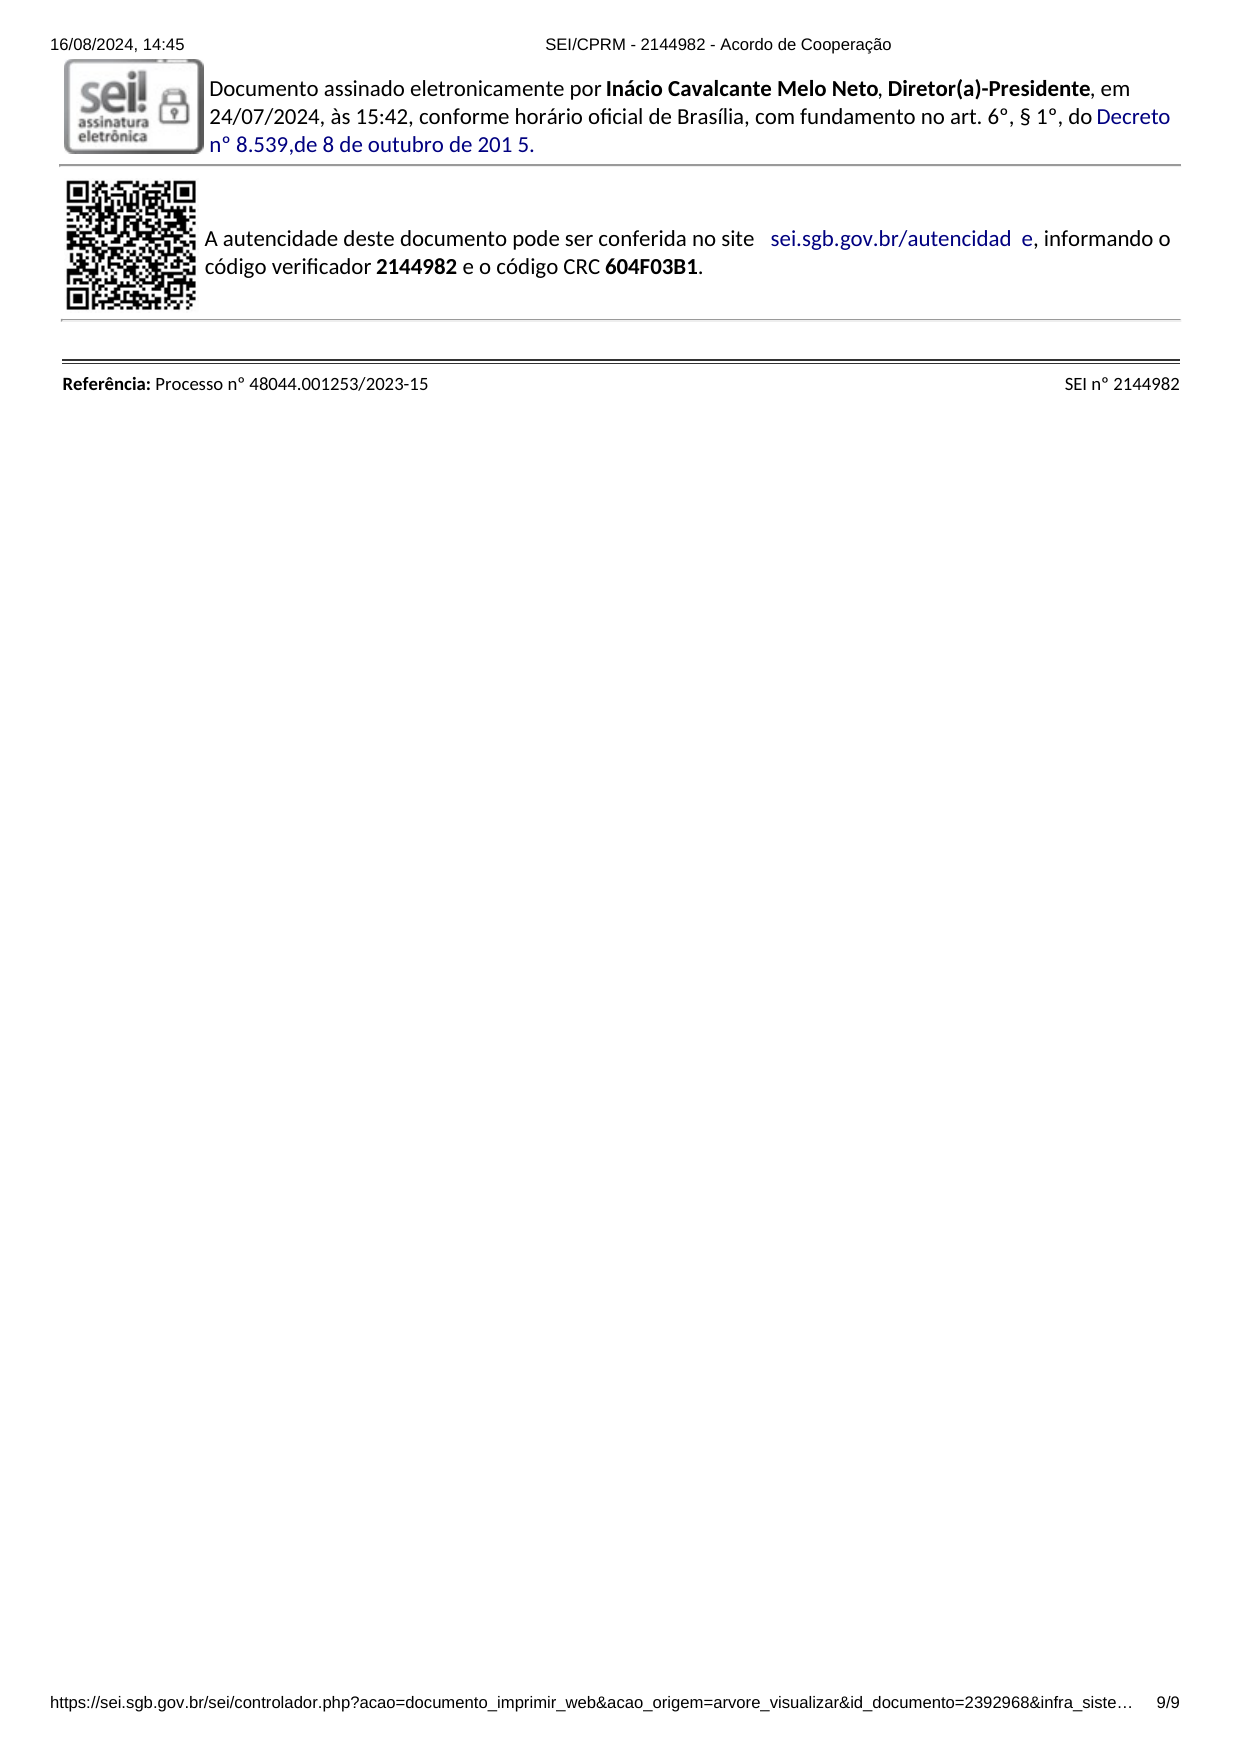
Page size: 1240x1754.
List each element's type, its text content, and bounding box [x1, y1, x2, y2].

text Referência: Processo nº 48044.001253/2023-15 SEI nº 2144982 [62, 372, 1180, 395]
